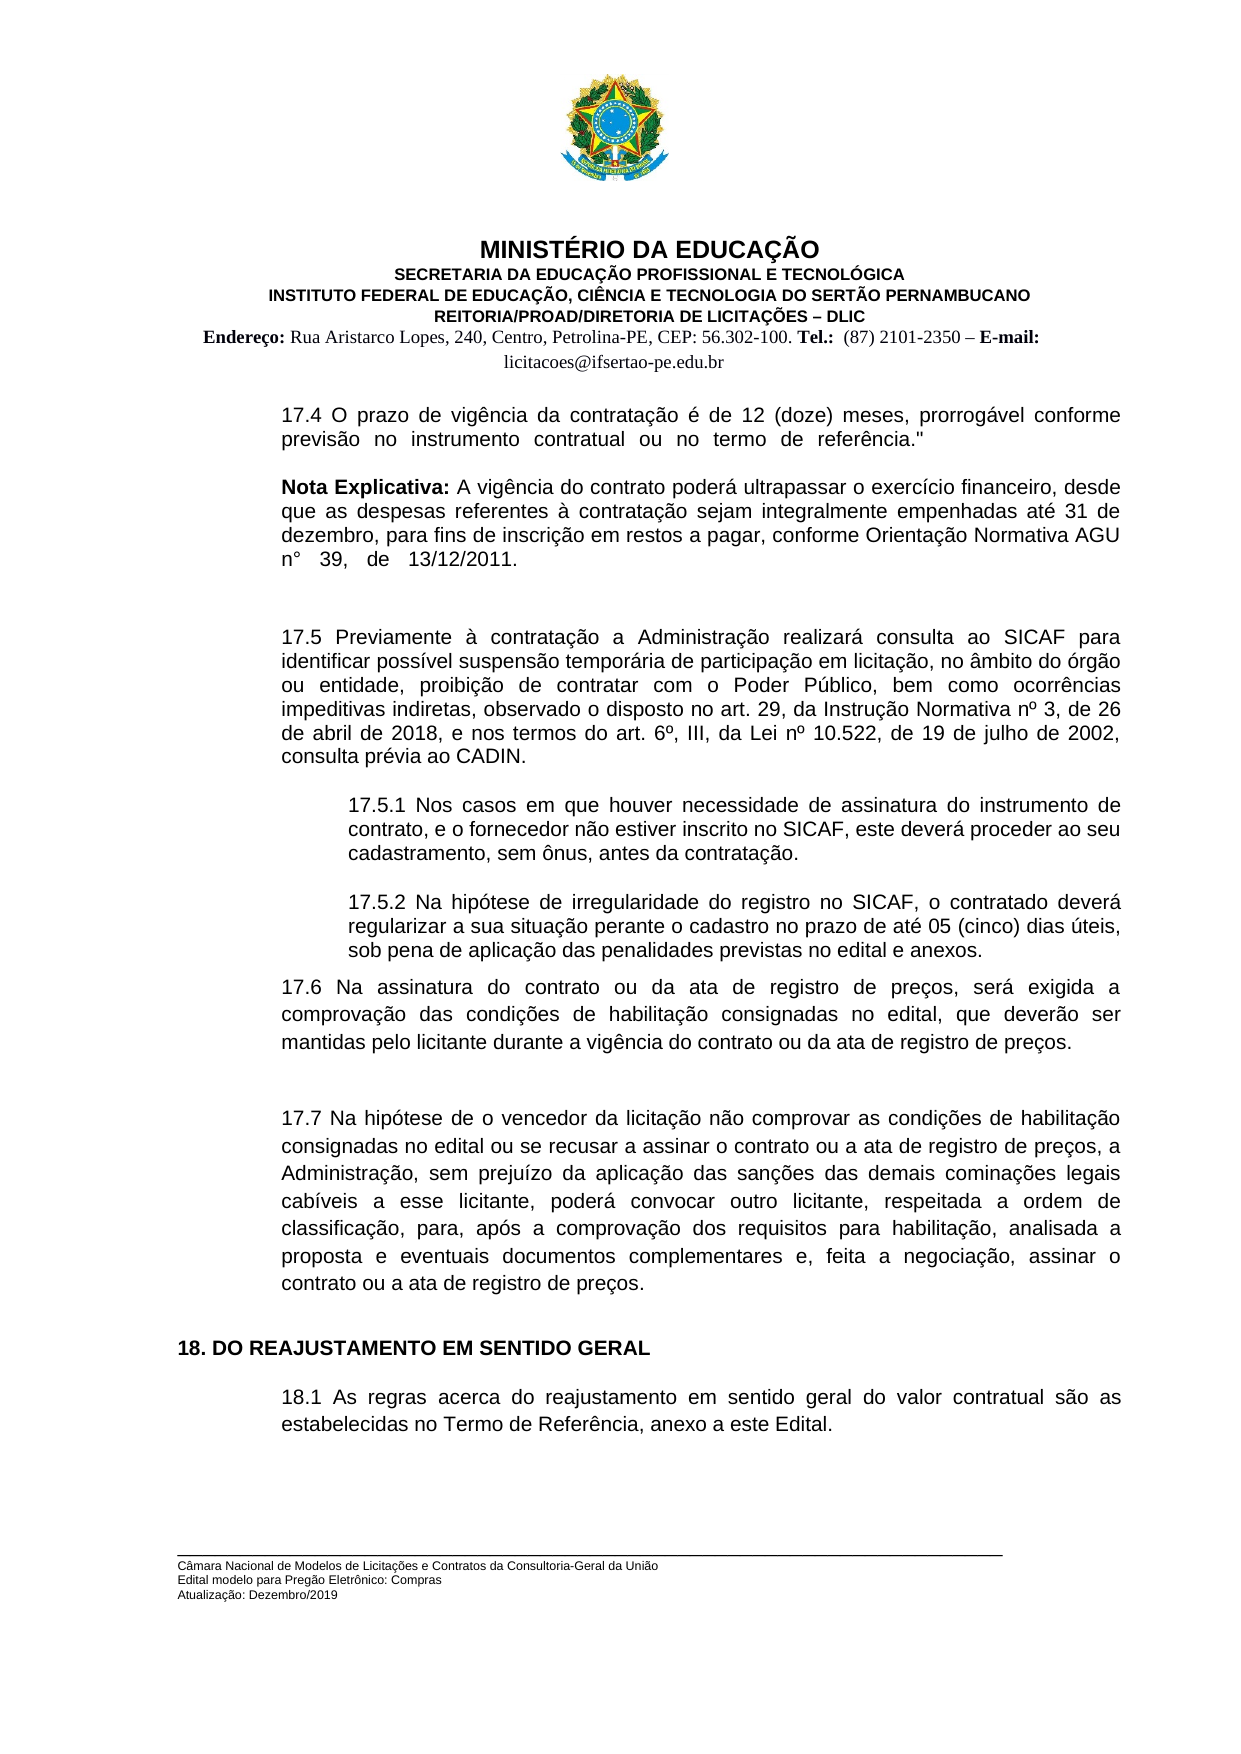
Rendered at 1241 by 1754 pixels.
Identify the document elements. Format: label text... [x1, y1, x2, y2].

list 17.4 O prazo de vigência da contratação é de 12 (doze) meses, prorrogável conforme previsão no instrumento contratual ou no termo de referência." [236, 403, 1122, 475]
picture [560, 74, 669, 181]
list 17.7 Na hipótese de o vencedor da licitação não comprovar as condições de habilitação consignadas no edital ou se recusar a assinar o contrato ou a ata de registro de preços, a Administração, sem prejuízo da aplicação das sanções das demais cominações legais cabíveis a esse licitante, poderá convocar outro licitante, respeitada a ordem de classificação, para, após a comprovação dos requisitos para habilitação, analisada a proposta e eventuais documentos complementares e, feita a negociação, assinar o contrato ou a ata de registro de preços. [236, 1106, 1122, 1295]
list 17.6 Na assinatura do contrato ou da ata de registro de preços, será exigida a comprovação das condições de habilitação consignadas no edital, que deverão ser mantidas pelo licitante durante a vigência do contrato ou da ata de registro de preços. [236, 974, 1122, 1053]
list Nota Explicativa: A vigência do contrato poderá ultrapassar o exercício financeiro, desde que as despesas referentes à contratação sejam integralmente empenhadas até 31 de dezembro, para fins de inscrição em restos a pagar, conforme Orientação Normativa AGU n° 39, de 13/12/2011. [236, 475, 1122, 599]
list 17.5.1 Nos casos em que houver necessidade de assinatura do instrumento de contrato, e o fornecedor não estiver inscrito no SICAF, este deverá proceder ao seu cadastramento, sem ônus, antes da contratação. [295, 793, 1122, 865]
list 18. DO REAJUSTAMENTO EM SENTIDO GERAL [177, 1336, 1122, 1360]
list 18.1 As regras acerca do reajustamento em sentido geral do valor contratual são as estabelecidas no Termo de Referência, anexo a este Edital. [236, 1384, 1122, 1436]
list 17.5 Previamente à contratação a Administração realizará consulta ao SICAF para identificar possível suspensão temporária de participação em licitação, no âmbito do órgão ou entidade, proibição de contratar com o Poder Público, bem como ocorrências impeditivas indiretas, observado o disposto no art. 29, da Instrução Normativa nº 3, de 26 de abril de 2018, e nos termos do art. 6º, III, da Lei nº 10.522, de 19 de julho de 2002, consulta prévia ao CADIN. [236, 624, 1122, 768]
list 17.5.2 Na hipótese de irregularidade do registro no SICAF, o contratado deverá regularizar a sua situação perante o cadastro no prazo de até 05 (cinco) dias úteis, sob pena de aplicação das penalidades previstas no edital e anexos. [295, 890, 1122, 962]
